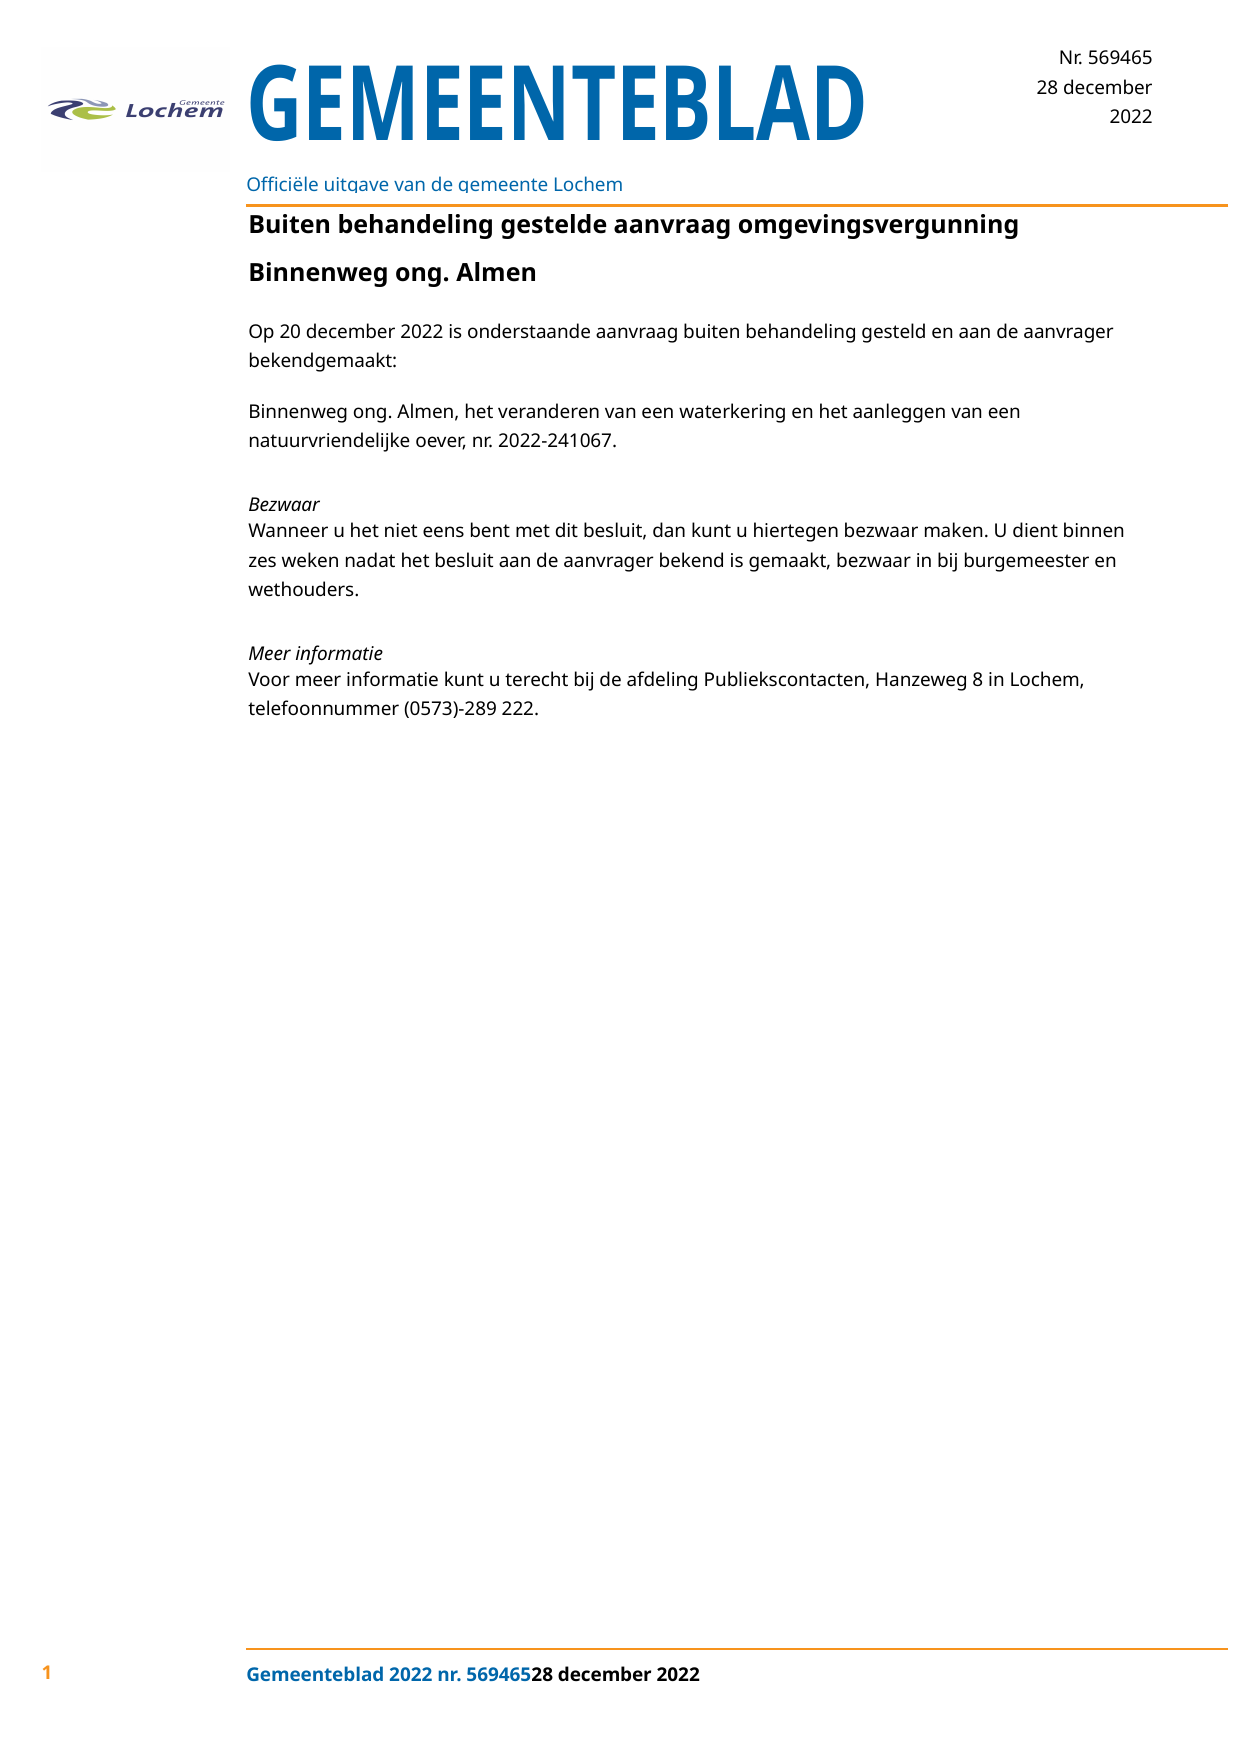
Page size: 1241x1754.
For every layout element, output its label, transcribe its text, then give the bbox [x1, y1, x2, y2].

picture [41, 47, 231, 172]
text Op 20 december 2022 is onderstaande aanvraag buiten behandeling gesteld en aan de aanvrager bekendgemaakt: [248, 318, 1152, 373]
text Bezwaar [248, 491, 1152, 517]
text Meer informatie [248, 640, 1152, 666]
text Binnenweg ong. Almen, het veranderen van een waterkering en het aanleggen van een natuurvriendelijke oever, nr. 2022-241067. [248, 398, 1152, 453]
text Buiten behandeling gestelde aanvraag omgevingsvergunning Binnenweg ong. Almen [248, 207, 1152, 288]
text Voor meer informatie kunt u terecht bij de afdeling Publiekscontacten, Hanzeweg 8 in Lochem, telefoonnummer (0573)-289 222. [248, 666, 1152, 721]
text Wanneer u het niet eens bent met dit besluit, dan kunt u hiertegen bezwaar maken. U dient binnen zes weken nadat het besluit aan de aanvrager bekend is gemaakt, bezwaar in bij burgemeester en wethouders. [248, 517, 1152, 602]
